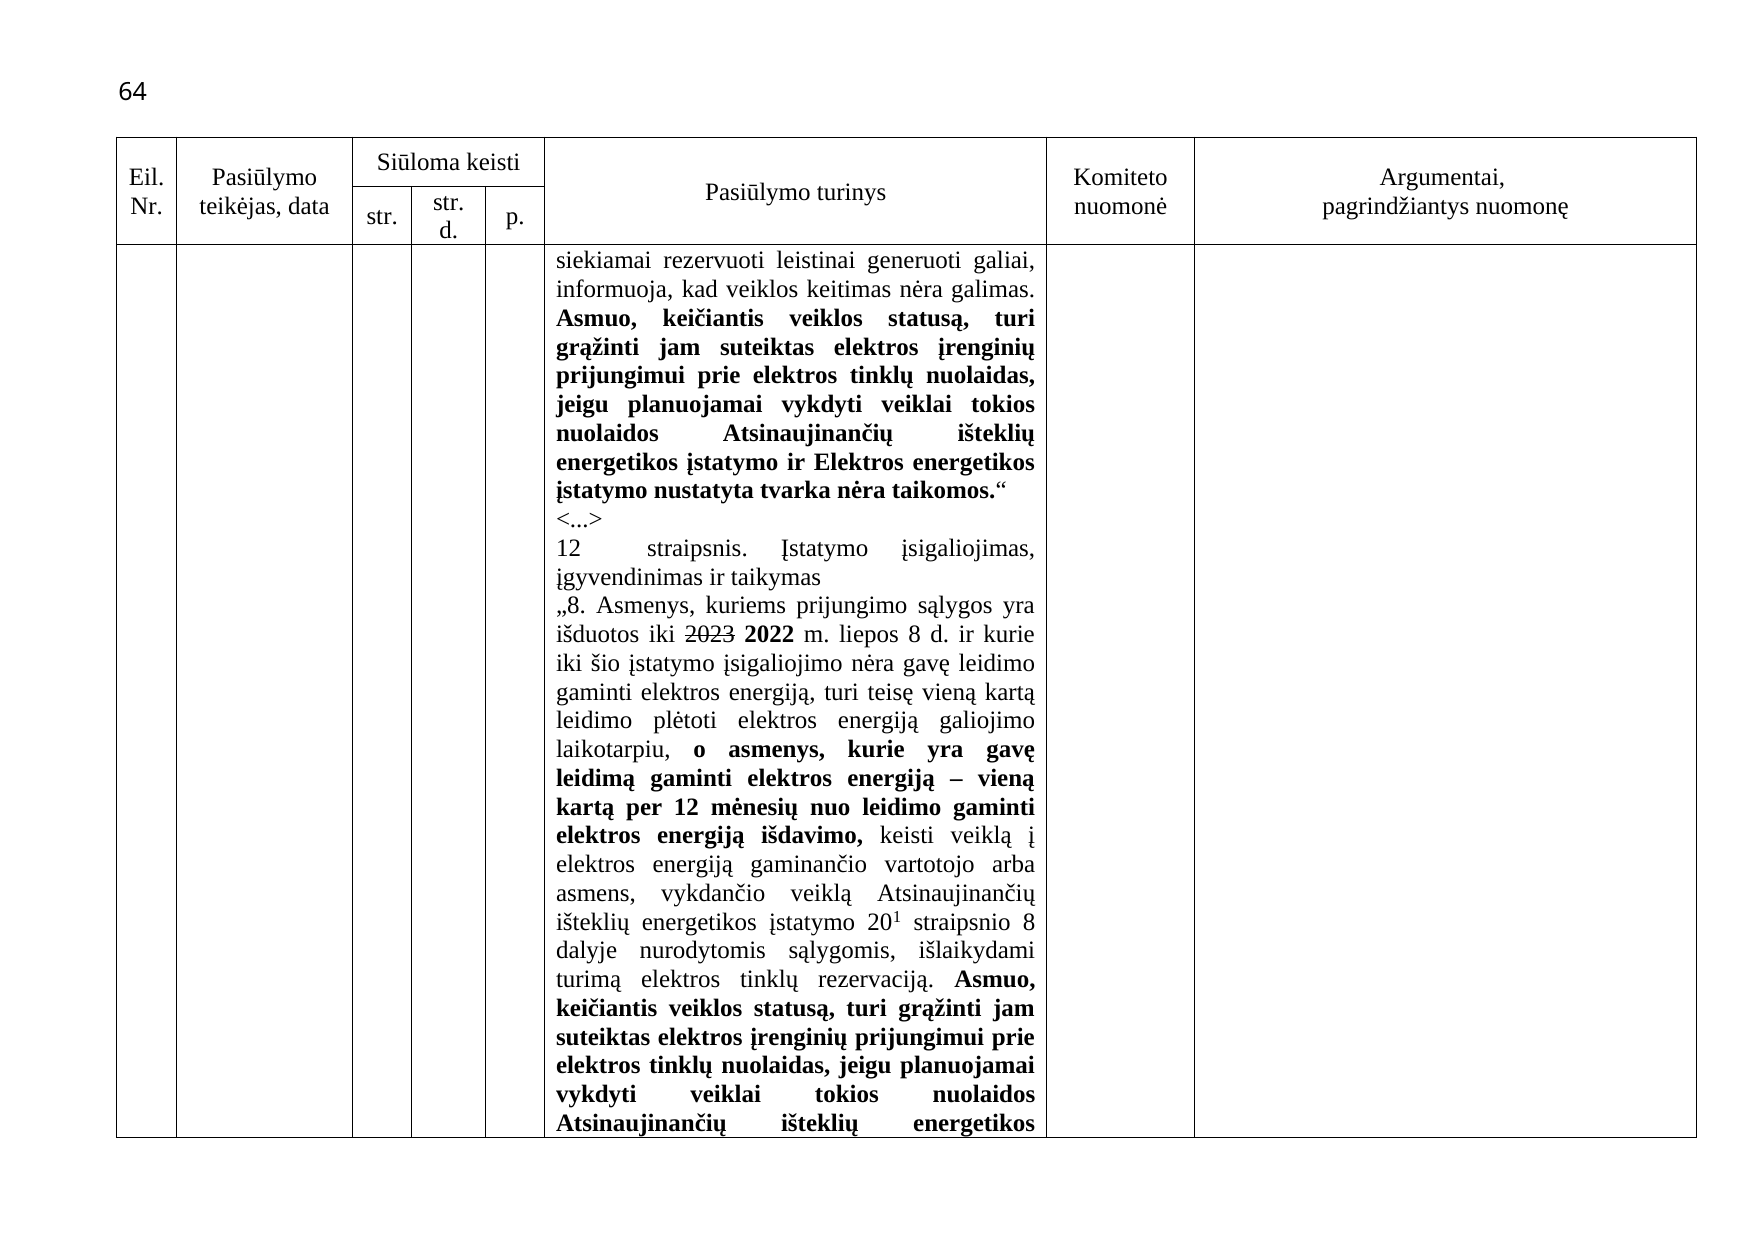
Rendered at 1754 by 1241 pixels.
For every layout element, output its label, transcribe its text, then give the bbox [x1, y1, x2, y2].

table_cell [177, 245, 352, 1137]
table_cell str. [353, 187, 411, 244]
table_header Argumentai, pagrindžiantys nuomonę [1195, 138, 1696, 244]
table_header Pasiūlymo teikėjas, data [177, 138, 352, 244]
table_header Pasiūlymo turinys [545, 138, 1046, 244]
table_cell [1047, 245, 1194, 1137]
table_header Eil. Nr. [117, 138, 176, 244]
table_cell [353, 245, 411, 1137]
table_header Komiteto nuomonė [1047, 138, 1194, 244]
table_cell [412, 245, 485, 1137]
table_cell [1195, 245, 1696, 1137]
table_cell siekiamai rezervuoti leistinai generuoti galiai, informuoja, kad veiklos keitimas nėra galimas. Asmuo, keičiantis veiklos statusą, turi grąžinti jam suteiktas elektros įrenginių prijungimui prie elektros tinklų nuolaidas, jeigu planuojamai vykdyti veiklai tokios nuolaidos Atsinaujinančių išteklių energetikos įstatymo ir Elektros energetikos įstatymo nustatyta tvarka nėra taikomos.“ <...> 12 straipsnis. Įstatymo įsigaliojimas, įgyvendinimas ir taikymas „8. Asmenys, kuriems prijungimo sąlygos yra išduotos iki 2023 2022 m. liepos 8 d. ir kurie iki šio įstatymo įsigaliojimo nėra gavę leidimo gaminti elektros energiją, turi teisę vieną kartą leidimo plėtoti elektros energiją galiojimo laikotarpiu, o asmenys, kurie yra gavę leidimą gaminti elektros energiją – vieną kartą per 12 mėnesių nuo leidimo gaminti elektros energiją išdavimo, keisti veiklą į elektros energiją gaminančio vartotojo arba asmens, vykdančio veiklą Atsinaujinančių išteklių energetikos įstatymo 201 straipsnio 8 dalyje nurodytomis sąlygomis, išlaikydami turimą elektros tinklų rezervaciją. Asmuo, keičiantis veiklos statusą, turi grąžinti jam suteiktas elektros įrenginių prijungimui prie elektros tinklų nuolaidas, jeigu planuojamai vykdyti veiklai tokios nuolaidos Atsinaujinančių išteklių energetikos [545, 245, 1046, 1137]
table_cell p. [486, 187, 544, 244]
table_cell [486, 245, 544, 1137]
table_header Siūloma keisti [353, 138, 544, 186]
table_cell [117, 245, 176, 1137]
table_cell str. d. [412, 187, 485, 244]
